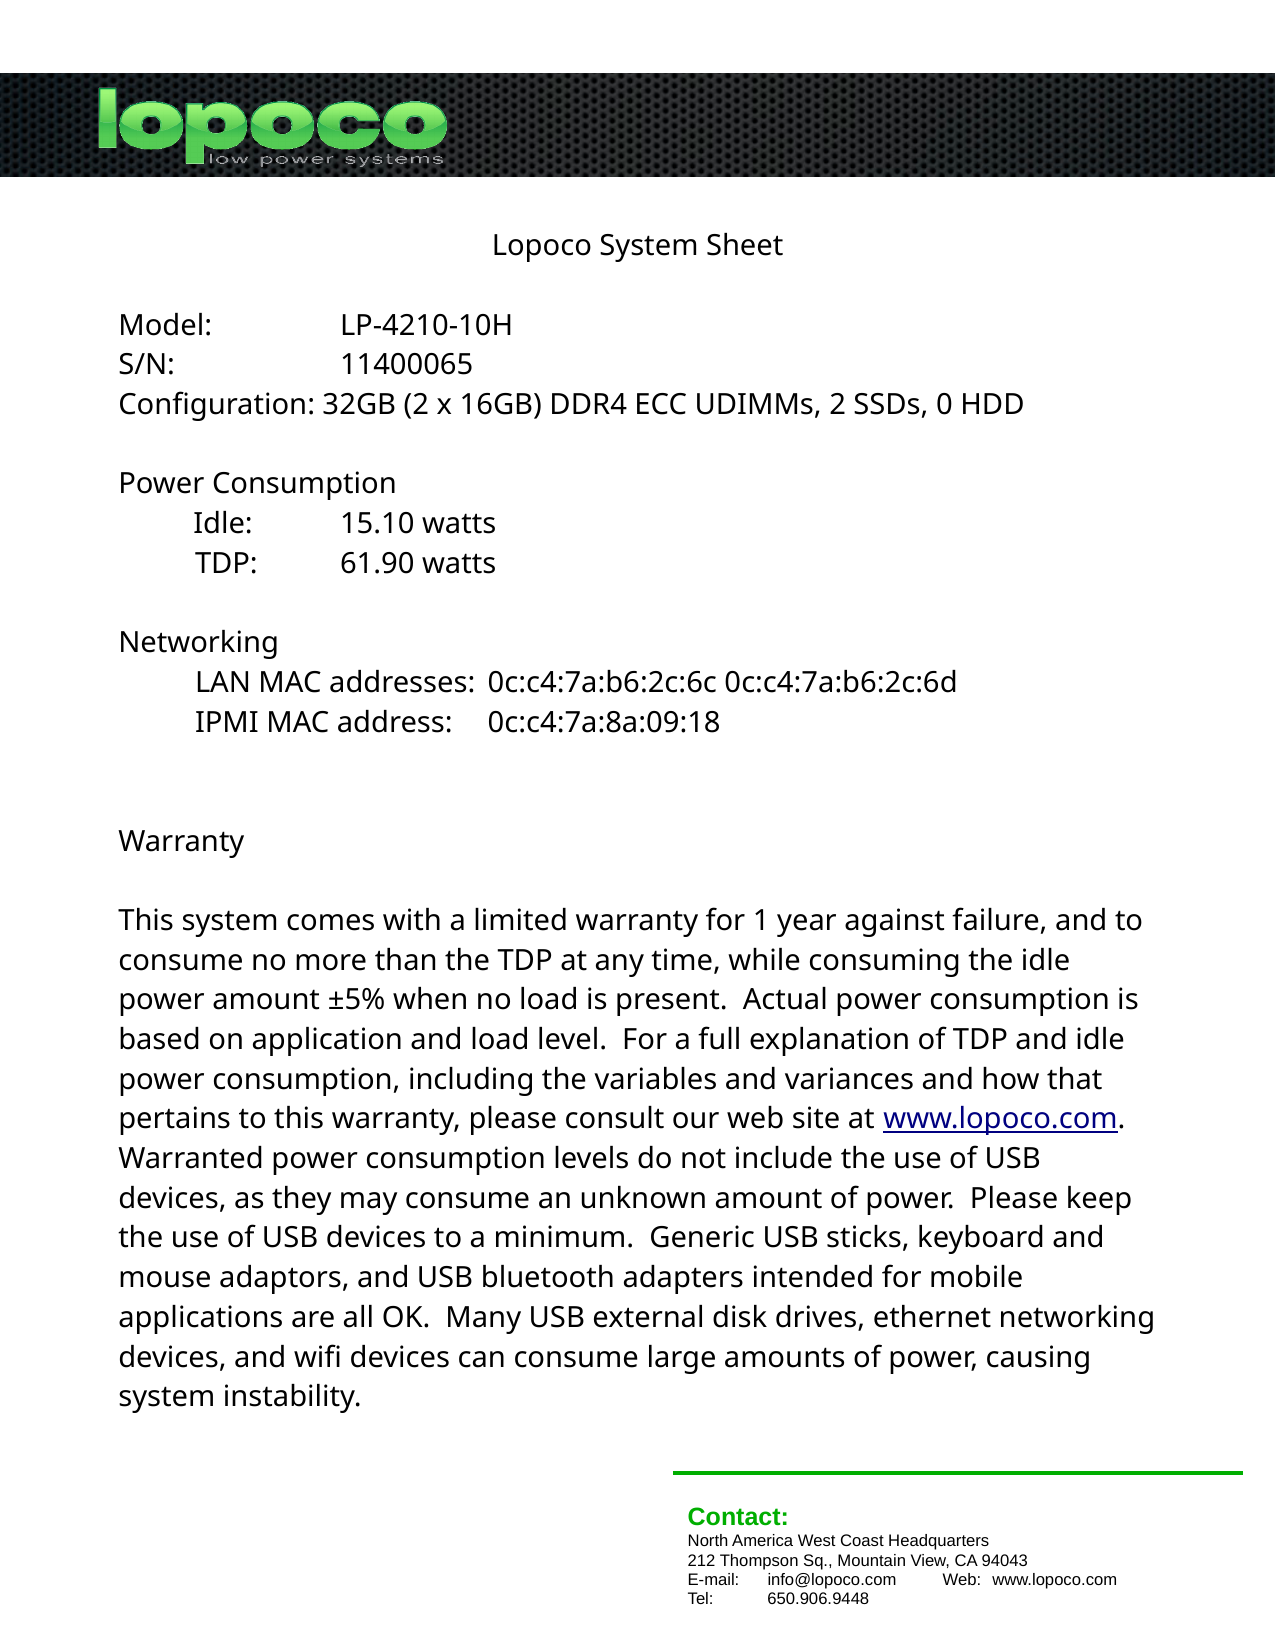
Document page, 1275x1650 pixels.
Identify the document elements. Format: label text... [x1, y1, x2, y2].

picture [0, 73, 1275, 177]
text This system comes with a limited warranty for 1 year against failure, and to consume no more than the TDP at any time, while consuming the idle power amount ±5% when no load is present. Actual power consumption is based on application and load level. For a full explanation of TDP and idle power consumption, including the variables and variances and how that pertains to this warranty, please consult our web site at www.lopoco.com. Warranted power consumption levels do not include the use of USB devices, as they may consume an unknown amount of power. Please keep the use of USB devices to a minimum. Generic USB sticks, keyboard and mouse adaptors, and USB bluetooth adapters intended for mobile applications are all OK. Many USB external disk drives, ethernet networking devices, and wifi devices can consume large amounts of power, causing system instability. [118, 899, 1157, 1415]
text S/N: 11400065 [118, 344, 1157, 383]
text Power Consumption [118, 463, 1157, 502]
text IPMI MAC address: 0c:c4:7a:8a:09:18 [118, 701, 1157, 741]
text Warranty [118, 820, 1157, 859]
text Configuration: 32GB (2 x 16GB) DDR4 ECC UDIMMs, 2 SSDs, 0 HDD [118, 383, 1157, 423]
text Networking [118, 621, 1157, 661]
text TDP: 61.90 watts [118, 542, 1157, 582]
text Idle: 15.10 watts [118, 502, 1157, 542]
text LAN MAC addresses: 0c:c4:7a:b6:2c:6c 0c:c4:7a:b6:2c:6d [118, 661, 1157, 701]
text Model: LP-4210-10H [118, 304, 1157, 344]
text Lopoco System Sheet [118, 224, 1157, 264]
